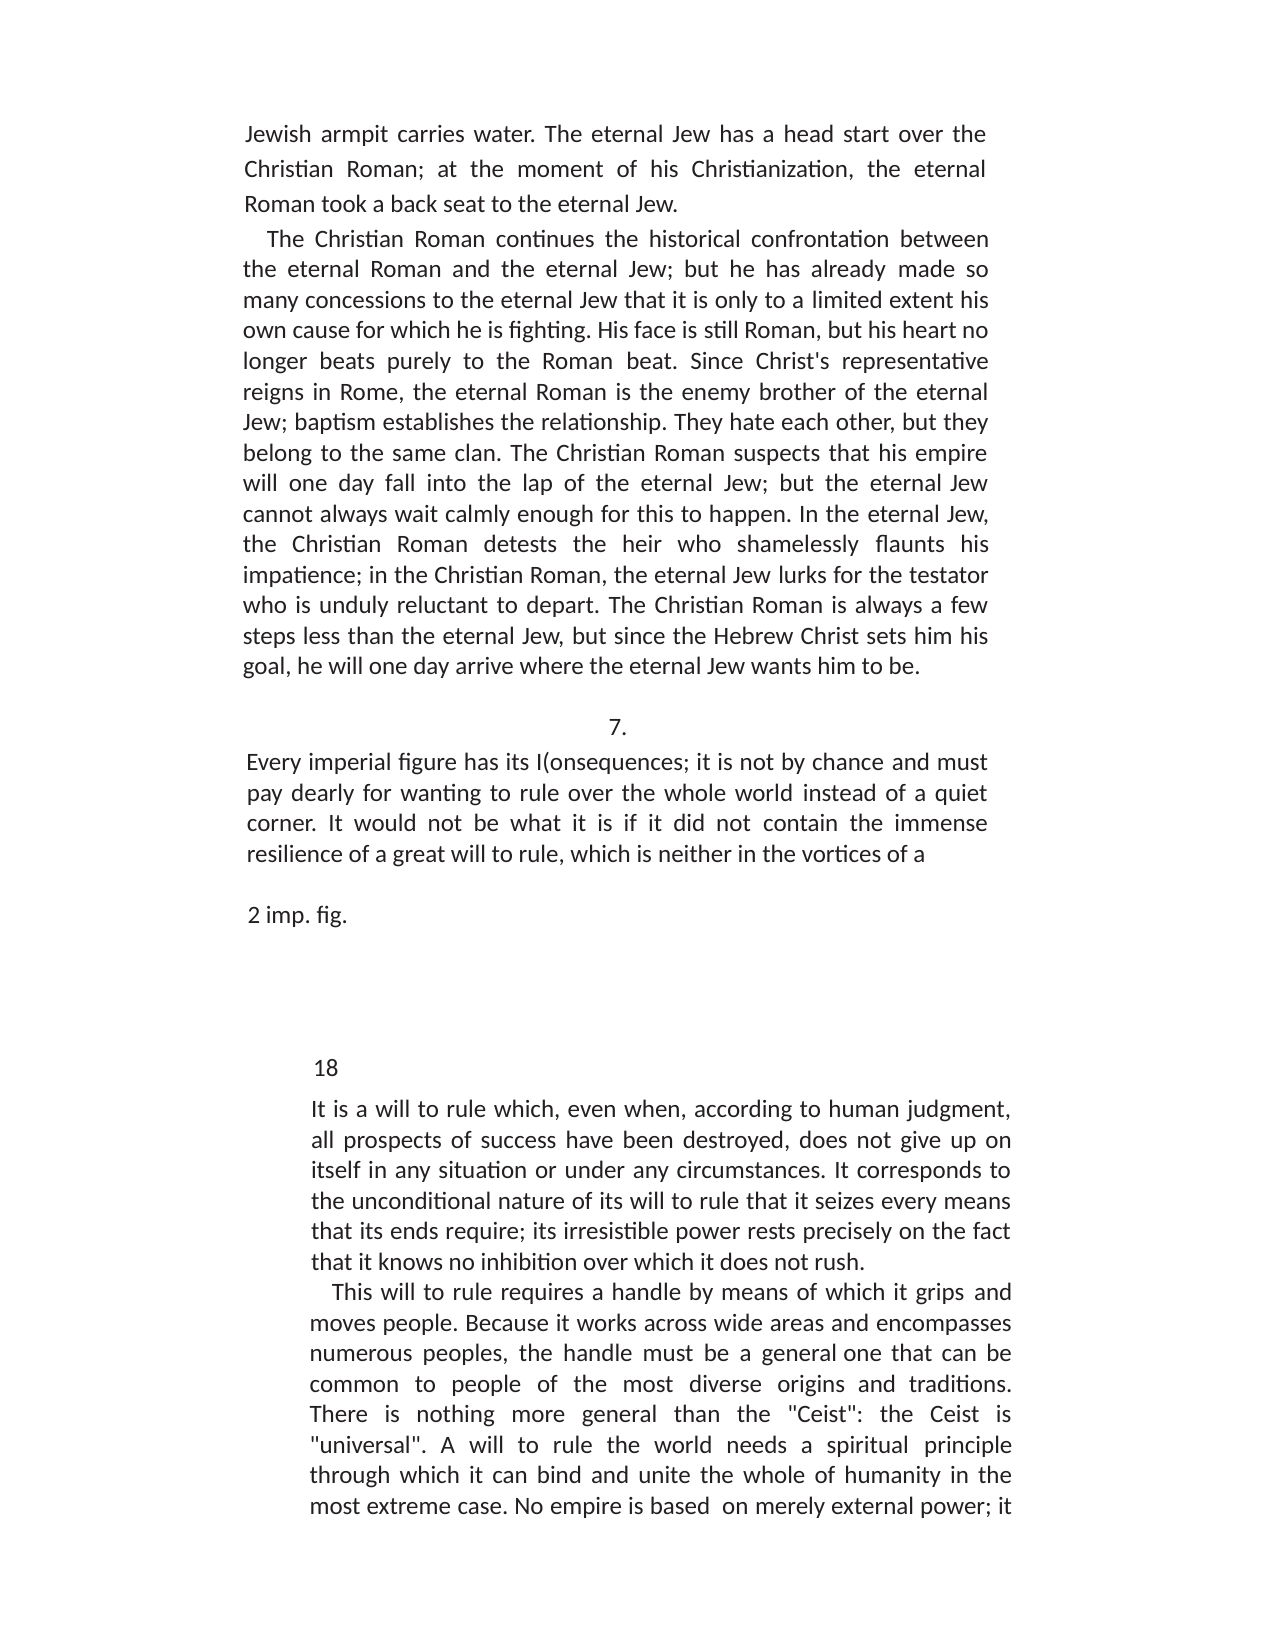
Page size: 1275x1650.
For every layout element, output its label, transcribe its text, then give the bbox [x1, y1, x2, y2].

text The Christian Roman continues the historical confrontation between the eternal Roman and the eternal Jew; but he has already made so many concessions to the eternal Jew that it is only to a limited extent his own cause for which he is fighting. His face is still Roman, but his heart no longer beats purely to the Roman beat. Since Christ's representative reigns in Rome, the eternal Roman is the enemy brother of the eternal Jew; baptism establishes the relationship. They hate each other, but they belong to the same clan. The Christian Roman suspects that his empire will one day fall into the lap of the eternal Jew; but the eternal Jew cannot always wait calmly enough for this to happen. In the eternal Jew, the Christian Roman detests the heir who shamelessly flaunts his impatience; in the Christian Roman, the eternal Jew lurks for the testator who is unduly reluctant to depart. The Christian Roman is always a few steps less than the eternal Jew, but since the Hebrew Christ sets him his goal, he will one day arrive where the eternal Jew wants him to be. [243, 223, 989, 681]
text This will to rule requires a handle by means of which it grips and moves people. Because it works across wide areas and encompasses numerous peoples, the handle must be a general one that can be common to people of the most diverse origins and traditions. There is nothing more general than the "Ceist": the Ceist is "universal". A will to rule the world needs a spiritual principle through which it can bind and unite the whole of humanity in the most extreme case. No empire is based on merely external power; it [309, 1277, 1012, 1521]
text 18 [313, 1052, 1157, 1083]
text Jewish armpit carries water. The eternal Jew has a head start over the Christian Roman; at the moment of his Christianization, the eternal Roman took a back seat to the eternal Jew. [244, 118, 987, 219]
text 2 imp. fig. [247, 900, 1157, 930]
text 7. [255, 711, 980, 742]
text It is a will to rule which, even when, according to human judgment, all prospects of success have been destroyed, does not give up on itself in any situation or under any circumstances. It corresponds to the unconditional nature of its will to rule that it seizes every means that its ends require; its irresistible power rests precisely on the fact that it knows no inhibition over which it does not rush. [311, 1093, 1012, 1277]
text Every imperial figure has its I(onsequences; it is not by chance and must pay dearly for wanting to rule over the whole world instead of a quiet corner. It would not be what it is if it did not contain the immense resilience of a great will to rule, which is neither in the vortices of a [246, 746, 988, 868]
